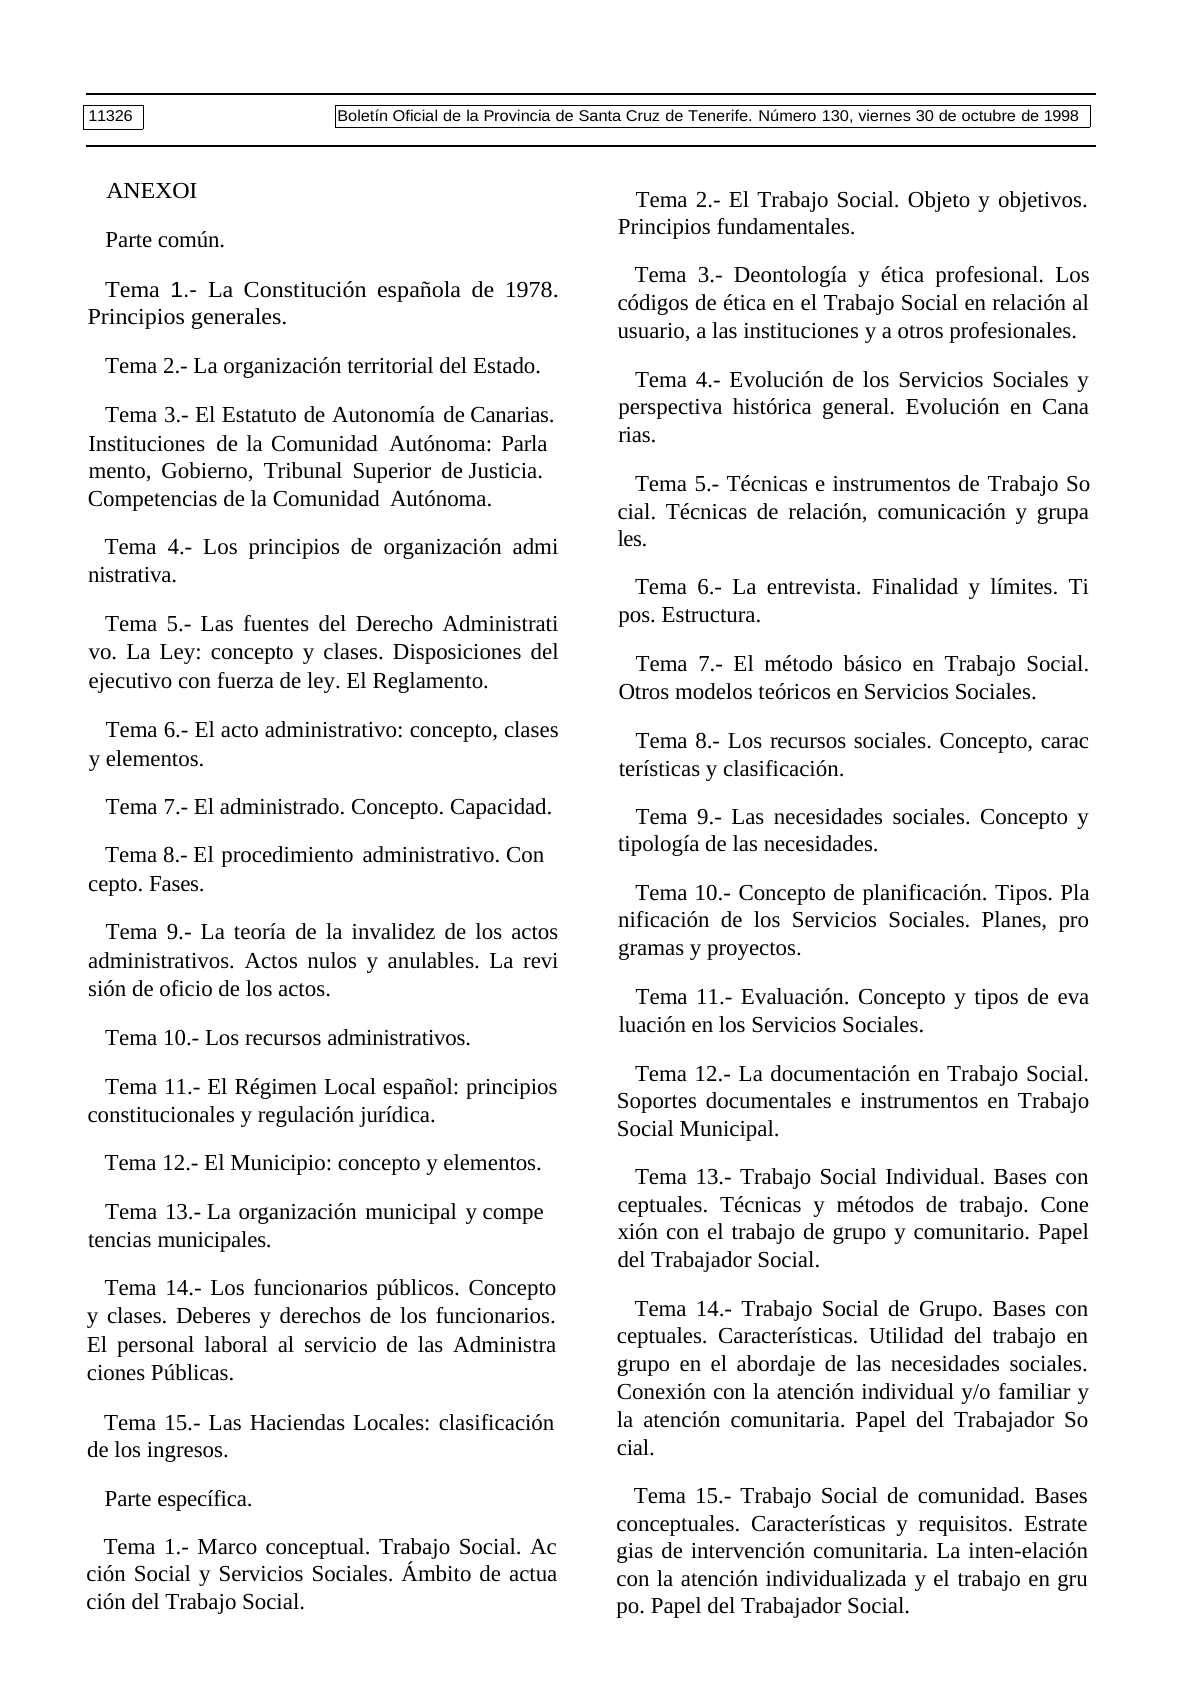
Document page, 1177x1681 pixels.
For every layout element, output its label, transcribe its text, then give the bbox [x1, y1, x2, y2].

text Tema 8.- Los recursos sociales. Concepto, carac­ terísticas y clasificación. [619, 727, 1090, 781]
text Tema 7.- El método básico en Trabajo Social. Otros modelos teóricos en Servicios Sociales. [618, 651, 1090, 704]
text Tema 11.- El Régimen Local español: principios constitucionales y regulación jurídica. [87, 1073, 558, 1127]
text Tema 4.- Los principios de organización admi­ nistrativa. [88, 533, 559, 588]
subtitle ANEXOI [106, 177, 563, 203]
text Tema 10.- Concepto de planificación. Tipos. Pla­ nificación de los Servicios Sociales. Planes, pro­ gramas y proyectos. [618, 879, 1090, 960]
text Instituciones de la Comunidad Autónoma: Parla­ [88, 432, 563, 456]
text Tema 13.- Trabajo Social Individual. Bases con­ ceptuales. Técnicas y métodos de trabajo. Cone­ xión con el trabajo de grupo y comunitario. Papel del Trabajador Social. [617, 1163, 1089, 1272]
text Tema 6.- El acto administrativo: concepto, clases y elementos. [88, 716, 559, 771]
text Tema 11.- Evaluación. Concepto y tipos de eva­ luación en los Servicios Sociales. [618, 983, 1090, 1037]
text Tema 2.- El Trabajo Social. Objeto y objetivos. Principios fundamentales. [618, 186, 1089, 239]
text tencias municipales. [88, 1229, 563, 1252]
text Tema 3.- Deontología y ética profesional. Los códigos de ética en el Trabajo Social en relación al usuario, a las instituciones y a otros profesionales. [617, 262, 1090, 343]
text Tema 12.- La documentación en Trabajo Social. Soportes documentales e instrumentos en Trabajo Social Municipal. [617, 1060, 1090, 1141]
text Tema 9.- Las necesidades sociales. Concepto y tipología de las necesidades. [618, 803, 1089, 857]
text Tema 1.- La Constitución española de 1978. Principios generales. [87, 276, 559, 330]
text Tema 9.- La teoría de la invalidez de los actos administrativos. Actos nulos y anulables. La revi­ sión de oficio de los actos. [88, 918, 559, 1001]
text Tema 15.- Las Haciendas Locales: clasificación de los ingresos. [87, 1409, 555, 1463]
text Tema 7.- El administrado. Concepto. Capacidad. Tema 8.- El procedimiento administrativo. Con­ [105, 776, 563, 873]
text Tema 14.- Los funcionarios públicos. Concepto y clases. Deberes y derechos de los funcionarios. El personal laboral al servicio de las Administra­ ciones Públicas. [87, 1274, 557, 1386]
text Tema 2.- La organización territorial del Estado. Tema 3.- El Estatuto de Autonomía de Canarias. [105, 334, 563, 432]
text Tema 10.- Los recursos administrativos. [105, 1024, 563, 1051]
text Tema 15.- Trabajo Social de comunidad. Bases conceptuales. Características y requisitos. Estrate­ gias de intervención comunitaria. La inten-elación con la atención individualizada y el trabajo en gru­ po. Papel del Trabajador Social. [616, 1482, 1088, 1619]
text Tema 5.- Técnicas e instrumentos de Trabajo So­ cial. Técnicas de relación, comunicación y grupa­ les. [617, 470, 1090, 552]
text Tema 1.- Marco conceptual. Trabajo Social. Ac­ ción Social y Servicios Sociales. Ámbito de actua­ ción del Trabajo Social. [86, 1533, 557, 1614]
text Parte común. [105, 226, 563, 253]
text cepto. Fases. [88, 873, 563, 896]
text Tema 12.- El Municipio: concepto y elementos. Tema 13.- La organización municipal y compe­ [104, 1132, 563, 1229]
text Tema 6.- La entrevista. Finalidad y límites. Ti­ pos. Estructura. [618, 573, 1090, 628]
text Tema 14.- Trabajo Social de Grupo. Bases con­ ceptuales. Características. Utilidad del trabajo en grupo en el abordaje de las necesidades sociales. Conexión con la atención individual y/o familiar y la atención comunitaria. Papel del Trabajador So­ cial. [617, 1294, 1089, 1461]
text mento, Gobierno, Tribunal Superior de Justicia. Competencias de la Comunidad Autónoma. [88, 457, 563, 511]
text Tema 4.- Evolución de los Servicios Sociales y perspectiva histórica general. Evolución en Cana­ rias. [618, 366, 1089, 447]
text Parte específica. [104, 1485, 563, 1511]
text Tema 5.- Las fuentes del Derecho Administrati­ vo. La Ley: concepto y clases. Disposiciones del ejecutivo con fuerza de ley. El Reglamento. [88, 610, 559, 693]
